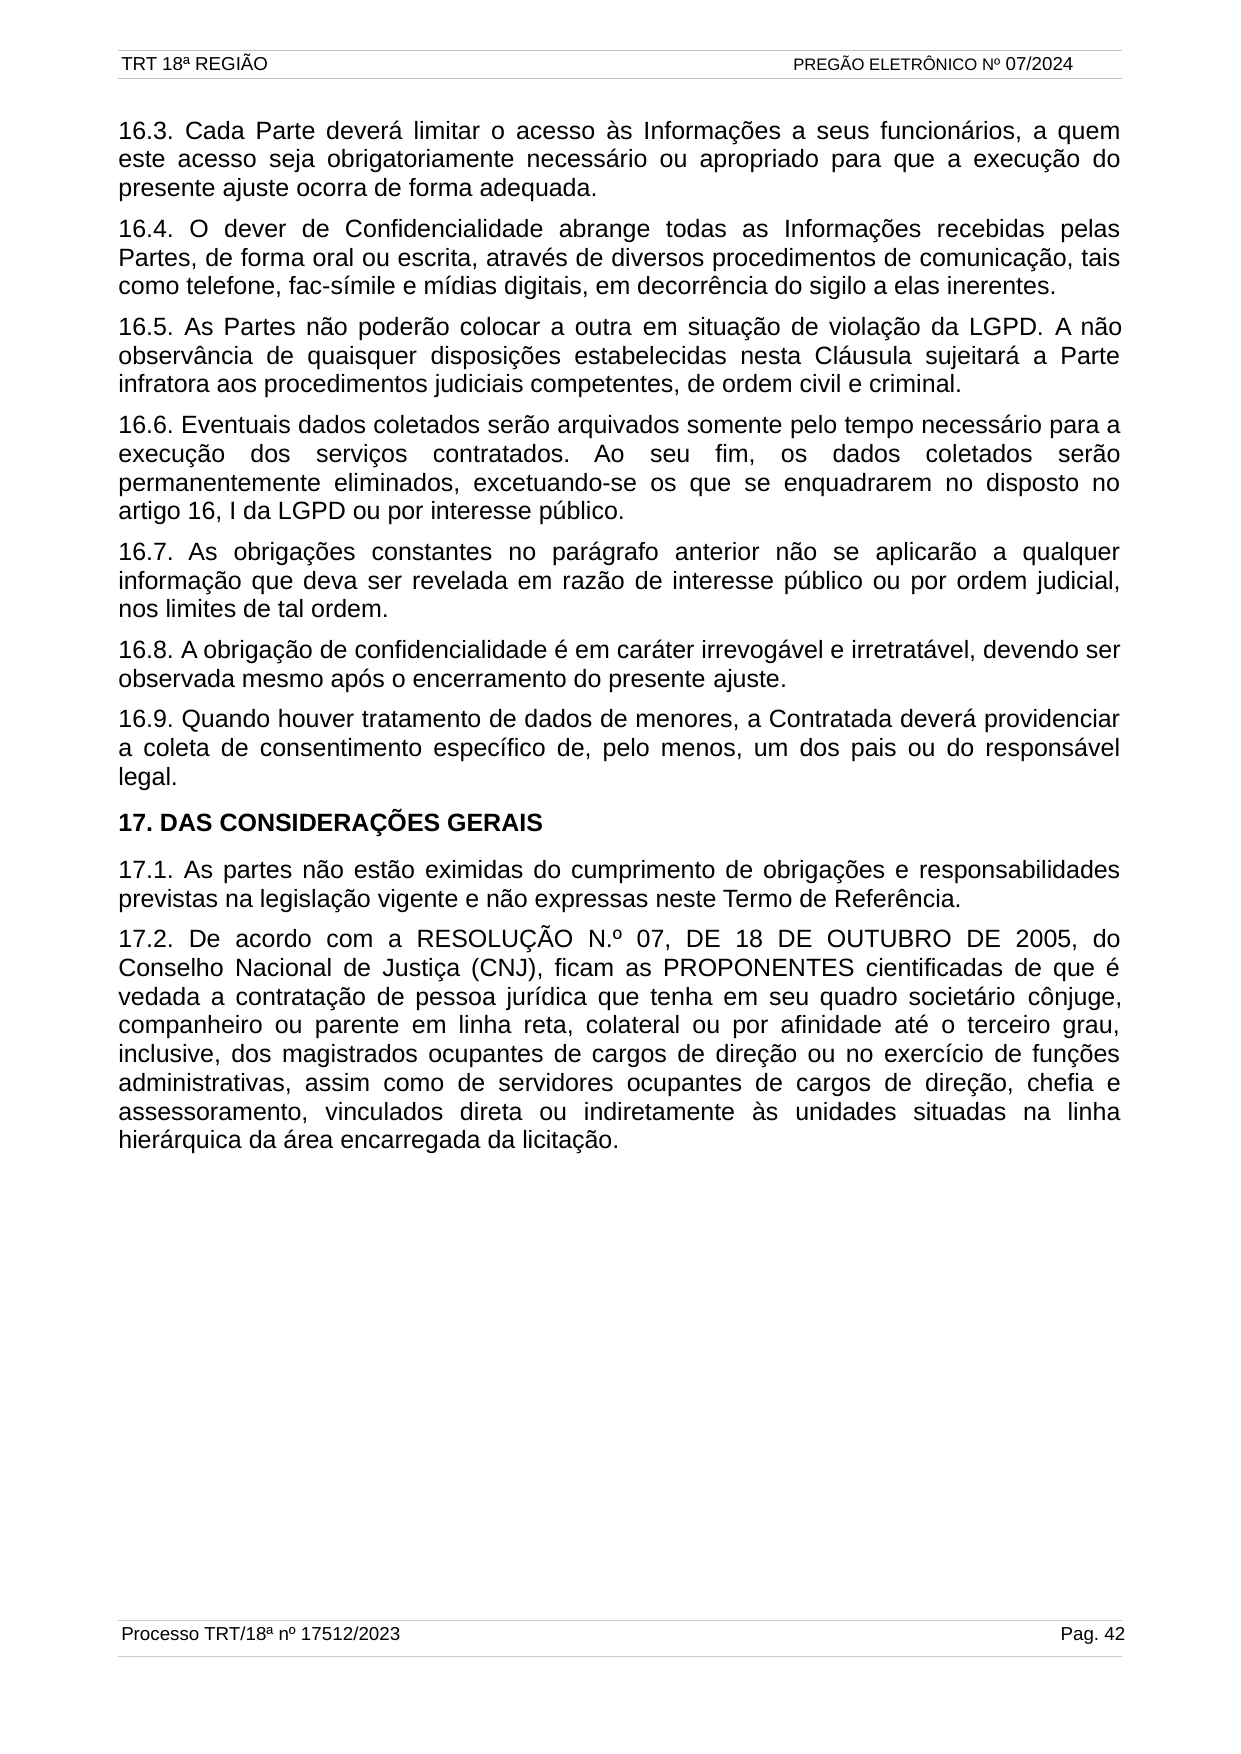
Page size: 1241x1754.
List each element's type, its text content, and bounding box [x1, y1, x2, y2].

text 16.3. Cada Parte deverá limitar o acesso às Informações a seus funcionários, a quem este acesso seja obrigatoriamente necessário ou apropriado para que a execução do presente ajuste ocorra de forma adequada. [118, 116, 1122, 202]
text 16.4. O dever de Confidencialidade abrange todas as Informações recebidas pelas Partes, de forma oral ou escrita, através de diversos procedimentos de comunicação, tais como telefone, fac-símile e mídias digitais, em decorrência do sigilo a elas inerentes. [118, 214, 1122, 300]
text 16.6. Eventuais dados coletados serão arquivados somente pelo tempo necessário para a execução dos serviços contratados. Ao seu fim, os dados coletados serão permanentemente eliminados, excetuando-se os que se enquadrarem no disposto no artigo 16, I da LGPD ou por interesse público. [118, 410, 1122, 525]
text 16.9. Quando houver tratamento de dados de menores, a Contratada deverá providenciar a coleta de consentimento específico de, pelo menos, um dos pais ou do responsável legal. [118, 704, 1122, 791]
text 16.8. A obrigação de confidencialidade é em caráter irrevogável e irretratável, devendo ser observada mesmo após o encerramento do presente ajuste. [118, 635, 1122, 692]
text 17.1. As partes não estão eximidas do cumprimento de obrigações e responsabilidades previstas na legislação vigente e não expressas neste Termo de Referência. [118, 855, 1122, 912]
text 16.7. As obrigações constantes no parágrafo anterior não se aplicarão a qualquer informação que deva ser revelada em razão de interesse público ou por ordem judicial, nos limites de tal ordem. [118, 537, 1122, 623]
text 17. DAS CONSIDERAÇÕES GERAIS [118, 808, 1122, 837]
text 17.2. De acordo com a RESOLUÇÃO N.º 07, DE 18 DE OUTUBRO DE 2005, do Conselho Nacional de Justiça (CNJ), ficam as PROPONENTES cientificadas de que é vedada a contratação de pessoa jurídica que tenha em seu quadro societário cônjuge, companheiro ou parente em linha reta, colateral ou por afinidade até o terceiro grau, inclusive, dos magistrados ocupantes de cargos de direção ou no exercício de funções administrativas, assim como de servidores ocupantes de cargos de direção, chefia e assessoramento, vinculados direta ou indiretamente às unidades situadas na linha hierárquica da área encarregada da licitação. [118, 924, 1122, 1154]
text 16.5. As Partes não poderão colocar a outra em situação de violação da LGPD. A não observância de quaisquer disposições estabelecidas nesta Cláusula sujeitará a Parte infratora aos procedimentos judiciais competentes, de ordem civil e criminal. [118, 312, 1122, 398]
